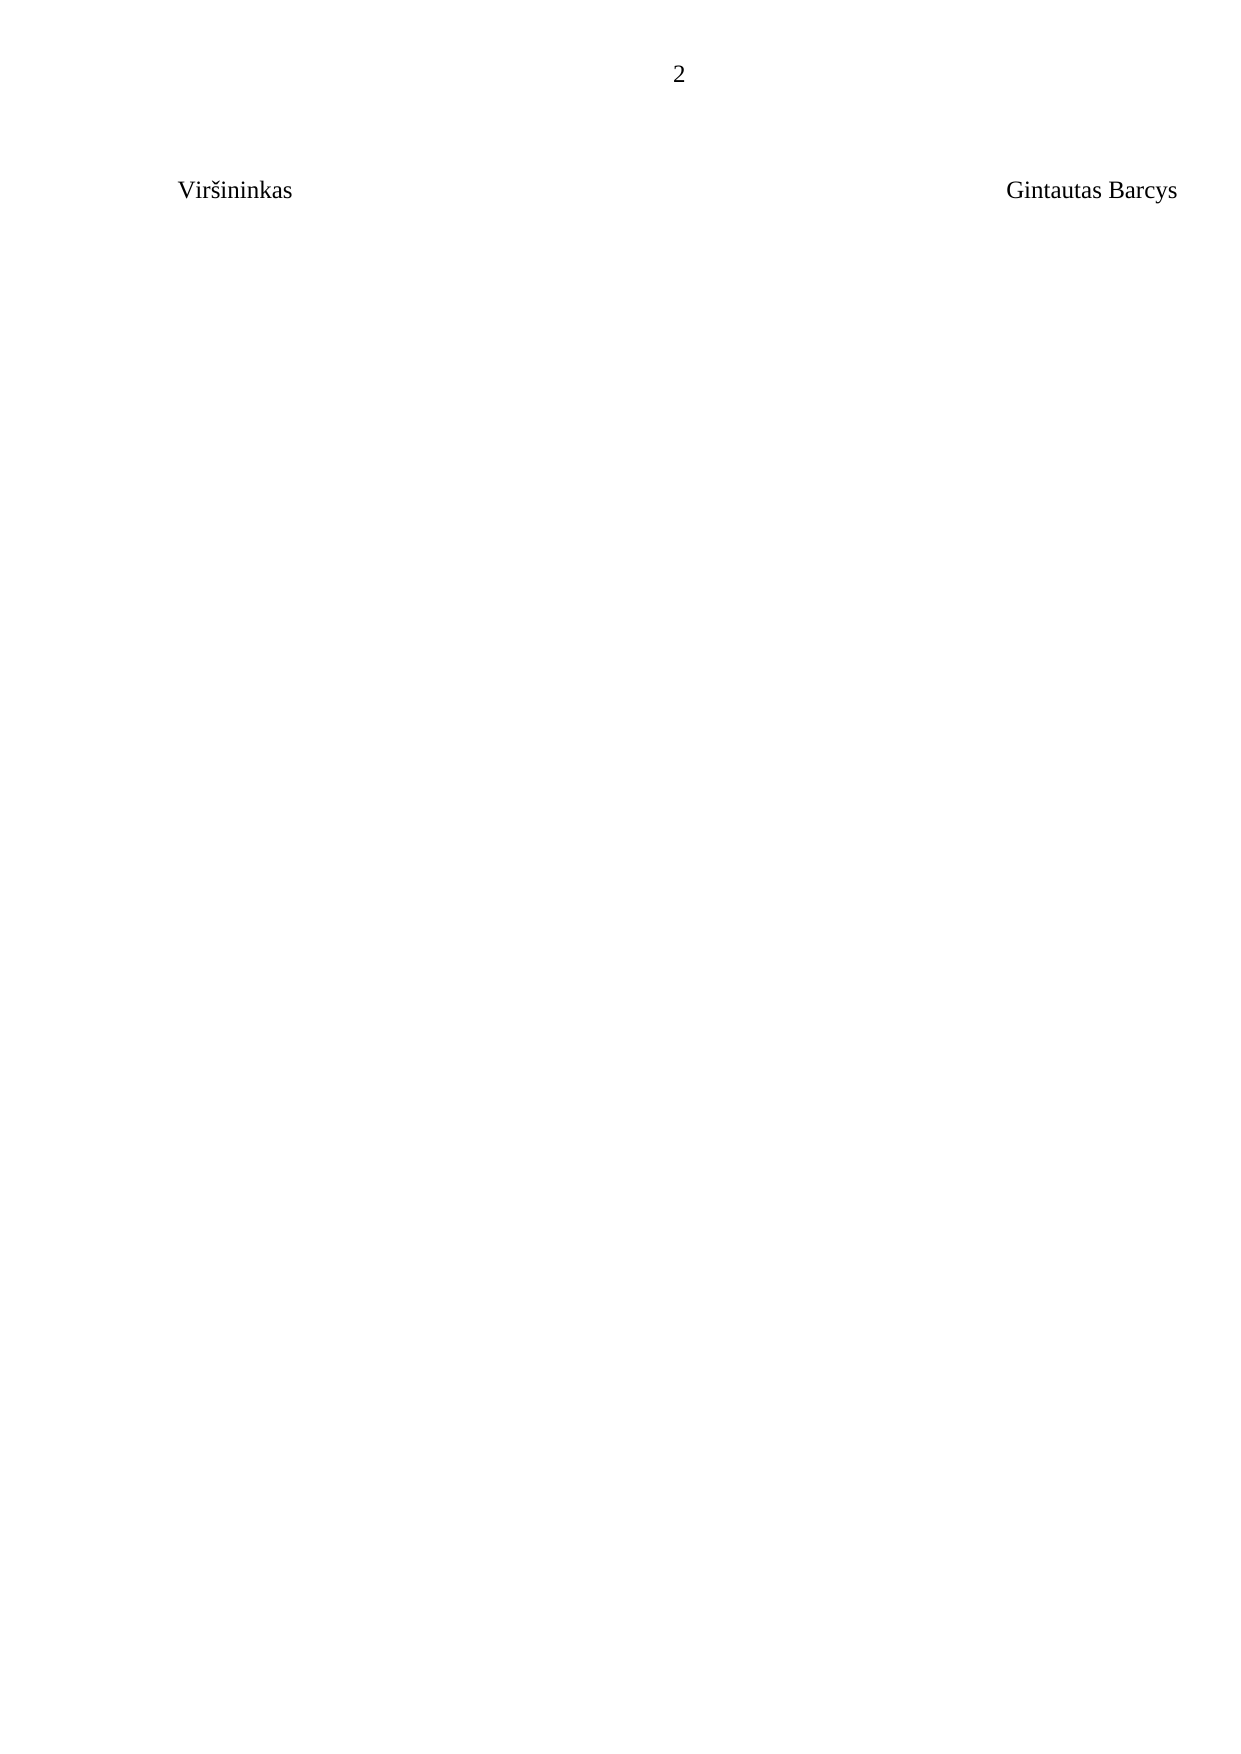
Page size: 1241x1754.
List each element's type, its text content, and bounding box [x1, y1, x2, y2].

text Viršininkas Gintautas Barcys [177, 176, 1181, 204]
